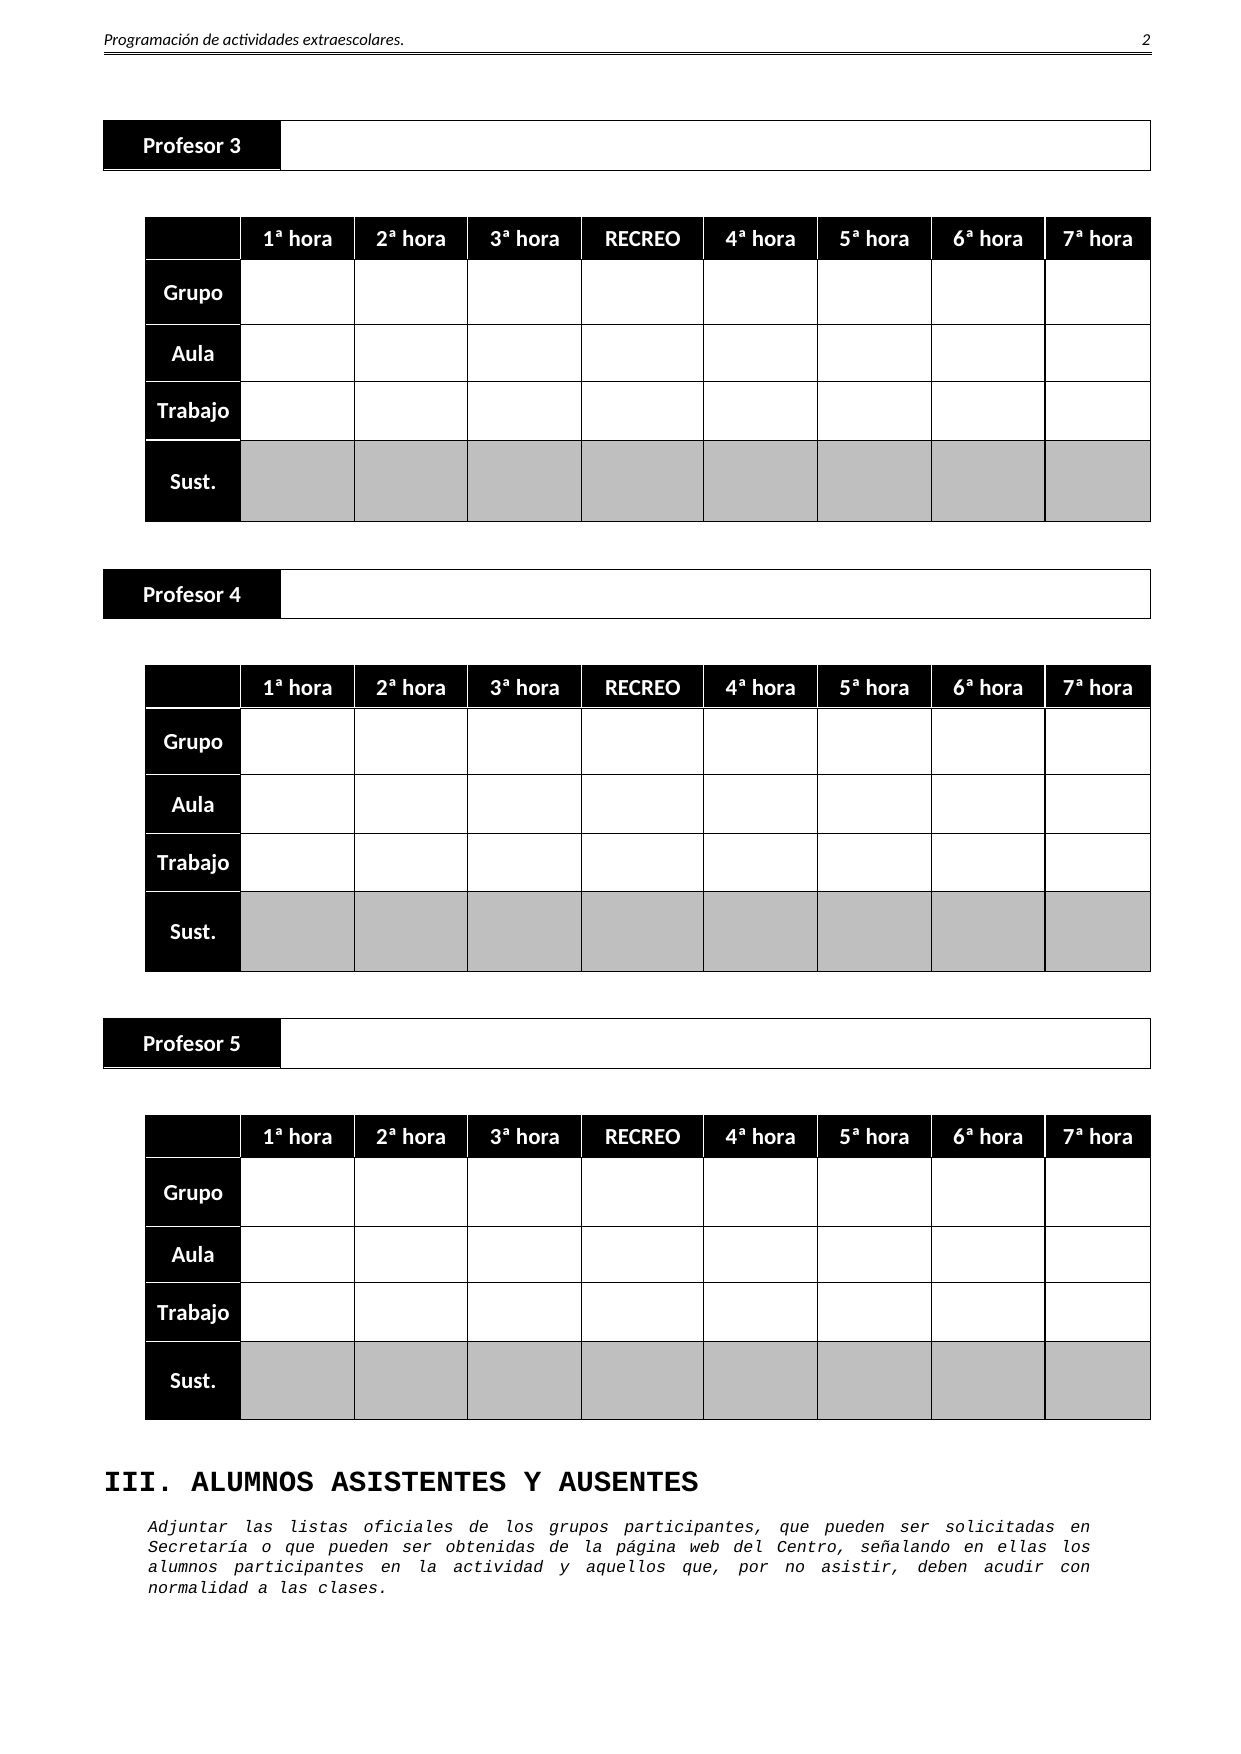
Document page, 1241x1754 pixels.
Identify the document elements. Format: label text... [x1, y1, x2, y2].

table_cell [582, 1283, 703, 1341]
table_cell [1046, 775, 1150, 833]
table_cell [241, 382, 354, 439]
table_cell [355, 441, 467, 521]
table_cell Aula [146, 775, 240, 833]
table_cell [355, 1158, 467, 1226]
table_cell [582, 1158, 703, 1226]
table_cell [818, 1227, 931, 1282]
table_cell [704, 709, 817, 774]
table_header 2ª hora [355, 218, 467, 259]
table_cell [241, 775, 354, 833]
table_cell [704, 1158, 817, 1226]
table_header 5ª hora [818, 1116, 931, 1157]
table_cell [582, 709, 703, 774]
table_cell [468, 325, 581, 381]
table_cell [818, 1158, 931, 1226]
table_header 5ª hora [818, 666, 931, 707]
table_cell [704, 1283, 817, 1341]
table_cell [932, 834, 1044, 891]
table_cell Sust. [146, 1342, 240, 1419]
table_header 5ª hora [818, 218, 931, 259]
table_cell [1046, 325, 1150, 381]
table_cell Sust. [146, 892, 240, 971]
table_cell [241, 441, 354, 521]
table_cell [818, 325, 931, 381]
table_cell [1046, 382, 1150, 439]
table_cell [241, 1227, 354, 1282]
table_cell [818, 382, 931, 439]
table_cell [468, 1283, 581, 1341]
table_cell [1046, 441, 1150, 521]
table_cell [932, 1342, 1044, 1419]
table_cell [818, 892, 931, 971]
table_header 6ª hora [932, 666, 1044, 707]
table_cell [355, 325, 467, 381]
table_cell [1046, 892, 1150, 971]
table_cell [468, 382, 581, 439]
table_cell [704, 1227, 817, 1282]
table_header 1ª hora [241, 218, 354, 259]
text III. ALUMNOS ASISTENTES Y AUSENTES [103, 1467, 1152, 1500]
table_cell [1046, 1158, 1150, 1226]
table_cell [355, 382, 467, 439]
table_cell [582, 382, 703, 439]
table_header RECREO [582, 1116, 703, 1157]
table_cell [582, 775, 703, 833]
table_cell [468, 892, 581, 971]
table_cell [468, 260, 581, 324]
table_cell [582, 834, 703, 891]
table_cell [355, 1227, 467, 1282]
table_cell Trabajo [146, 382, 240, 439]
table_cell [241, 1342, 354, 1419]
table_header 1ª hora [241, 666, 354, 707]
table_cell [468, 775, 581, 833]
table_cell Aula [146, 325, 240, 381]
table_cell [582, 260, 703, 324]
table_cell [818, 260, 931, 324]
table_header 6ª hora [932, 218, 1044, 259]
table_header 4ª hora [704, 218, 817, 259]
table_cell [582, 892, 703, 971]
table_cell [241, 892, 354, 971]
table_cell [704, 775, 817, 833]
table_header 2ª hora [355, 666, 467, 707]
table_header 6ª hora [932, 1116, 1044, 1157]
table_cell Grupo [146, 1158, 240, 1226]
table_cell [468, 1158, 581, 1226]
table_cell [818, 834, 931, 891]
table_cell [932, 382, 1044, 439]
table_cell [1046, 1342, 1150, 1419]
table_cell [241, 325, 354, 381]
table_cell [704, 325, 817, 381]
table_cell [468, 1342, 581, 1419]
table_header 4ª hora [704, 1116, 817, 1157]
table_header 7ª hora [1046, 666, 1150, 707]
table_cell [932, 1158, 1044, 1226]
table_cell [704, 892, 817, 971]
table_header 3ª hora [468, 666, 581, 707]
table_cell [818, 441, 931, 521]
table_header [146, 1116, 240, 1157]
table_cell Trabajo [146, 834, 240, 891]
table_header RECREO [582, 666, 703, 707]
table_cell [704, 1342, 817, 1419]
table_header 7ª hora [1046, 1116, 1150, 1157]
table_cell [932, 325, 1044, 381]
table_cell [582, 1342, 703, 1419]
table_header 2ª hora [355, 1116, 467, 1157]
table_cell [818, 775, 931, 833]
table_cell [468, 441, 581, 521]
table_header [146, 218, 240, 259]
table_cell [1046, 834, 1150, 891]
table_header 7ª hora [1046, 218, 1150, 259]
table_cell [818, 1342, 931, 1419]
table_cell [932, 709, 1044, 774]
text Adjuntar las listas oficiales de los grupos participantes, que pueden ser solicitadas en Secretaría o que pueden ser obtenidas de la página web del Centro, señalando en ellas los alumnos participantes en la actividad y aquellos que, por no asistir, deben acudir con normalidad a las clases. [148, 1519, 1093, 1598]
table_cell Grupo [146, 260, 240, 324]
table_cell [1046, 260, 1150, 324]
table_cell [241, 1158, 354, 1226]
table_cell [704, 441, 817, 521]
table_header [281, 1019, 1150, 1067]
table_header 1ª hora [241, 1116, 354, 1157]
table_header 3ª hora [468, 1116, 581, 1157]
table_header Profesor 3 [104, 121, 280, 169]
table_header 4ª hora [704, 666, 817, 707]
table_cell [241, 834, 354, 891]
table_cell [241, 260, 354, 324]
table_cell [355, 892, 467, 971]
table_cell [932, 892, 1044, 971]
table_cell [932, 1283, 1044, 1341]
table_header [146, 666, 240, 707]
table_cell [1046, 1227, 1150, 1282]
table_header RECREO [582, 218, 703, 259]
table_cell Trabajo [146, 1283, 240, 1341]
table_header Profesor 5 [104, 1019, 280, 1067]
table_cell Sust. [146, 441, 240, 521]
table_cell Aula [146, 1227, 240, 1282]
table_cell [355, 1283, 467, 1341]
table_cell [818, 709, 931, 774]
table_cell [468, 1227, 581, 1282]
table_cell [355, 834, 467, 891]
table_cell [704, 260, 817, 324]
table_cell [582, 441, 703, 521]
table_cell [818, 1283, 931, 1341]
table_cell [704, 382, 817, 439]
table_cell [355, 709, 467, 774]
table_cell Grupo [146, 709, 240, 774]
table_cell [704, 834, 817, 891]
table_cell [241, 1283, 354, 1341]
table_cell [932, 441, 1044, 521]
table_header [281, 570, 1150, 618]
table_cell [355, 1342, 467, 1419]
table_cell [932, 775, 1044, 833]
table_cell [932, 1227, 1044, 1282]
table_cell [355, 260, 467, 324]
table_cell [468, 709, 581, 774]
table_header 3ª hora [468, 218, 581, 259]
table_cell [1046, 709, 1150, 774]
table_cell [932, 260, 1044, 324]
table_header Profesor 4 [104, 570, 280, 618]
table_cell [355, 775, 467, 833]
table_cell [582, 325, 703, 381]
table_cell [582, 1227, 703, 1282]
table_header [281, 121, 1150, 169]
table_cell [241, 709, 354, 774]
table_cell [468, 834, 581, 891]
table_cell [1046, 1283, 1150, 1341]
